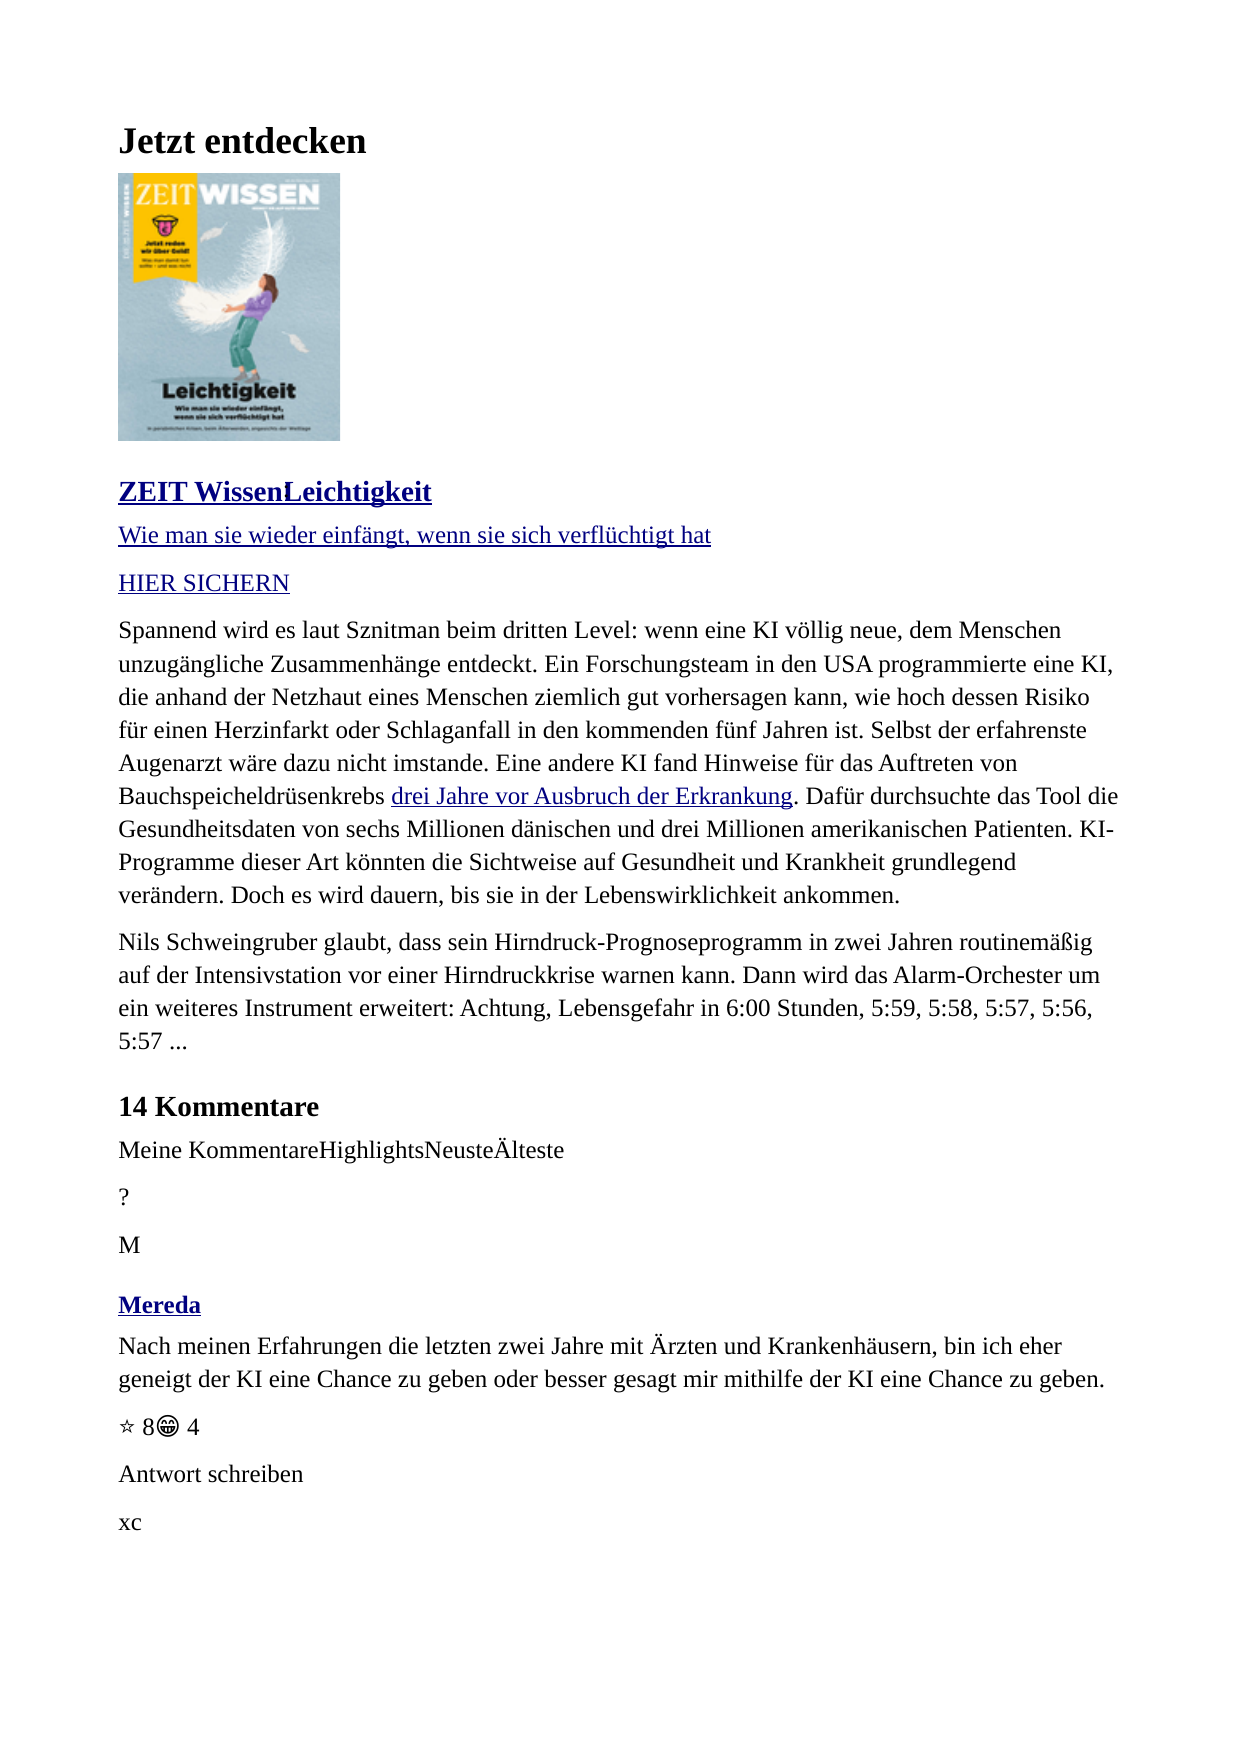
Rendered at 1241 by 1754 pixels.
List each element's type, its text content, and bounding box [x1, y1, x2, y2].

text ⭐️ 8😁 4 [118, 1412, 1122, 1441]
text xc [118, 1507, 1122, 1536]
subtitle ZEIT WissenLeichtigkeit [118, 474, 1122, 508]
text Meine KommentareHighlightsNeusteÄlteste [118, 1135, 1122, 1163]
text Spannend wird es laut Sznitman beim dritten Level: wenn eine KI völlig neue, dem Menschen unzugängliche Zusammenhänge entdeckt. Ein Forschungsteam in den USA programmierte eine KI, die anhand der Netzhaut eines Menschen ziemlich gut vorhersagen kann, wie hoch dessen Risiko für einen Herzinfarkt oder Schlaganfall in den kommenden fünf Jahren ist. Selbst der erfahrenste Augenarzt wäre dazu nicht imstande. Eine andere KI fand Hinweise für das Auftreten von Bauchspeicheldrüsenkrebs drei Jahre vor Ausbruch der Erkrankung. Dafür durchsuchte das Tool die Gesundheitsdaten von sechs Millionen dänischen und drei Millionen amerikanischen Patienten. KI-Programme dieser Art könnten die Sichtweise auf Gesundheit und Krankheit grundlegend verändern. Doch es wird dauern, bis sie in der Lebenswirklichkeit ankommen. [118, 616, 1122, 908]
text Antwort schreiben [118, 1459, 1122, 1488]
text HIER SICHERN [118, 568, 1122, 597]
subtitle Mereda [118, 1290, 1122, 1319]
picture [118, 173, 340, 441]
subtitle Jetzt entdecken [118, 118, 1122, 161]
subtitle 14 Kommentare [118, 1089, 1122, 1122]
text ? [118, 1182, 1122, 1211]
text Nils Schweingruber glaubt, dass sein Hirndruck-Prognoseprogramm in zwei Jahren routinemäßig auf der Intensivstation vor einer Hirndruckkrise warnen kann. Dann wird das Alarm-Orchester um ein weiteres Instrument erweitert: Achtung, Lebensgefahr in 6:00 Stunden, 5:59, 5:58, 5:57, 5:56, 5:57 ... [118, 927, 1122, 1055]
text Nach meinen Erfahrungen die letzten zwei Jahre mit Ärzten und Krankenhäusern, bin ich eher geneigt der KI eine Chance zu geben oder besser gesagt mir mithilfe der KI eine Chance zu geben. [118, 1331, 1122, 1393]
text M [118, 1230, 1122, 1259]
text Wie man sie wieder einfängt, wenn sie sich verflüchtigt hat [118, 520, 1122, 549]
